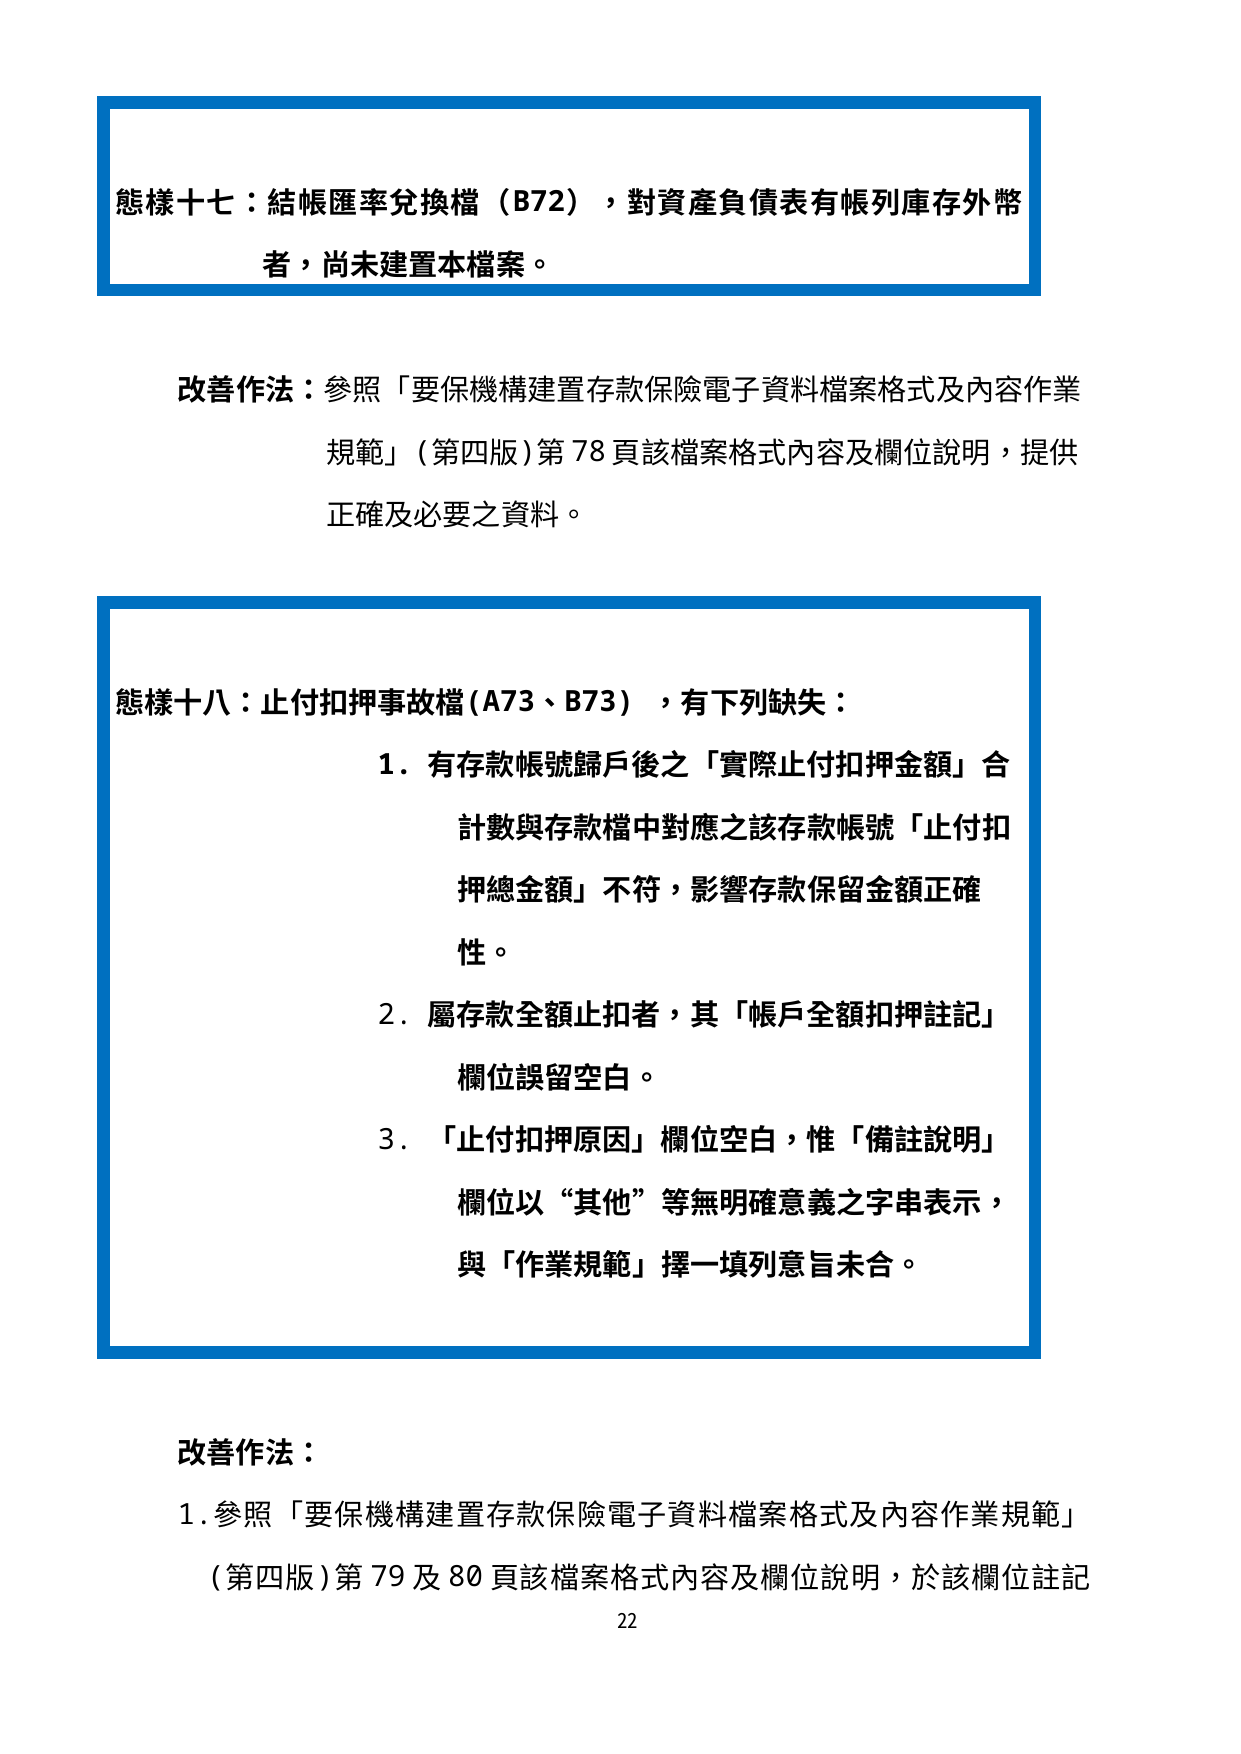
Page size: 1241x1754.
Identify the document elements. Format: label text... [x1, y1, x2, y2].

text 改善作法： [177, 1409, 1093, 1471]
text 1.參照「要保機構建置存款保險電子資料檔案格式及內容作業規範」(第四版)第79及80頁該檔案格式內容及欄位說明，於該欄位註記 [177, 1471, 1093, 1596]
table_header 態樣十七：結帳匯率兌換檔（B72），對資產負債表有帳列庫存外幣者，尚未建置本檔案。 [110, 109, 1029, 284]
text 改善作法：參照「要保機構建置存款保險電子資料檔案格式及內容作業規範」(第四版)第78頁該檔案格式內容及欄位說明，提供正確及必要之資料。 [177, 346, 1093, 534]
table_header 態樣十八：止付扣押事故檔(A73、B73) ，有下列缺失： 有存款帳號歸戶後之「實際止付扣押金額」合計數與存款檔中對應之該存款帳號「止付扣押總金額」不符，影響存款保留金額正確性。 屬存款全額止扣者，其「帳戶全額扣押註記」欄位誤留空白。 「止付扣押原因」欄位空白，惟「備註說明」欄位以“其他”等無明確意義之字串表示，與「作業規範」擇一填列意旨未合。 [110, 609, 1029, 1346]
